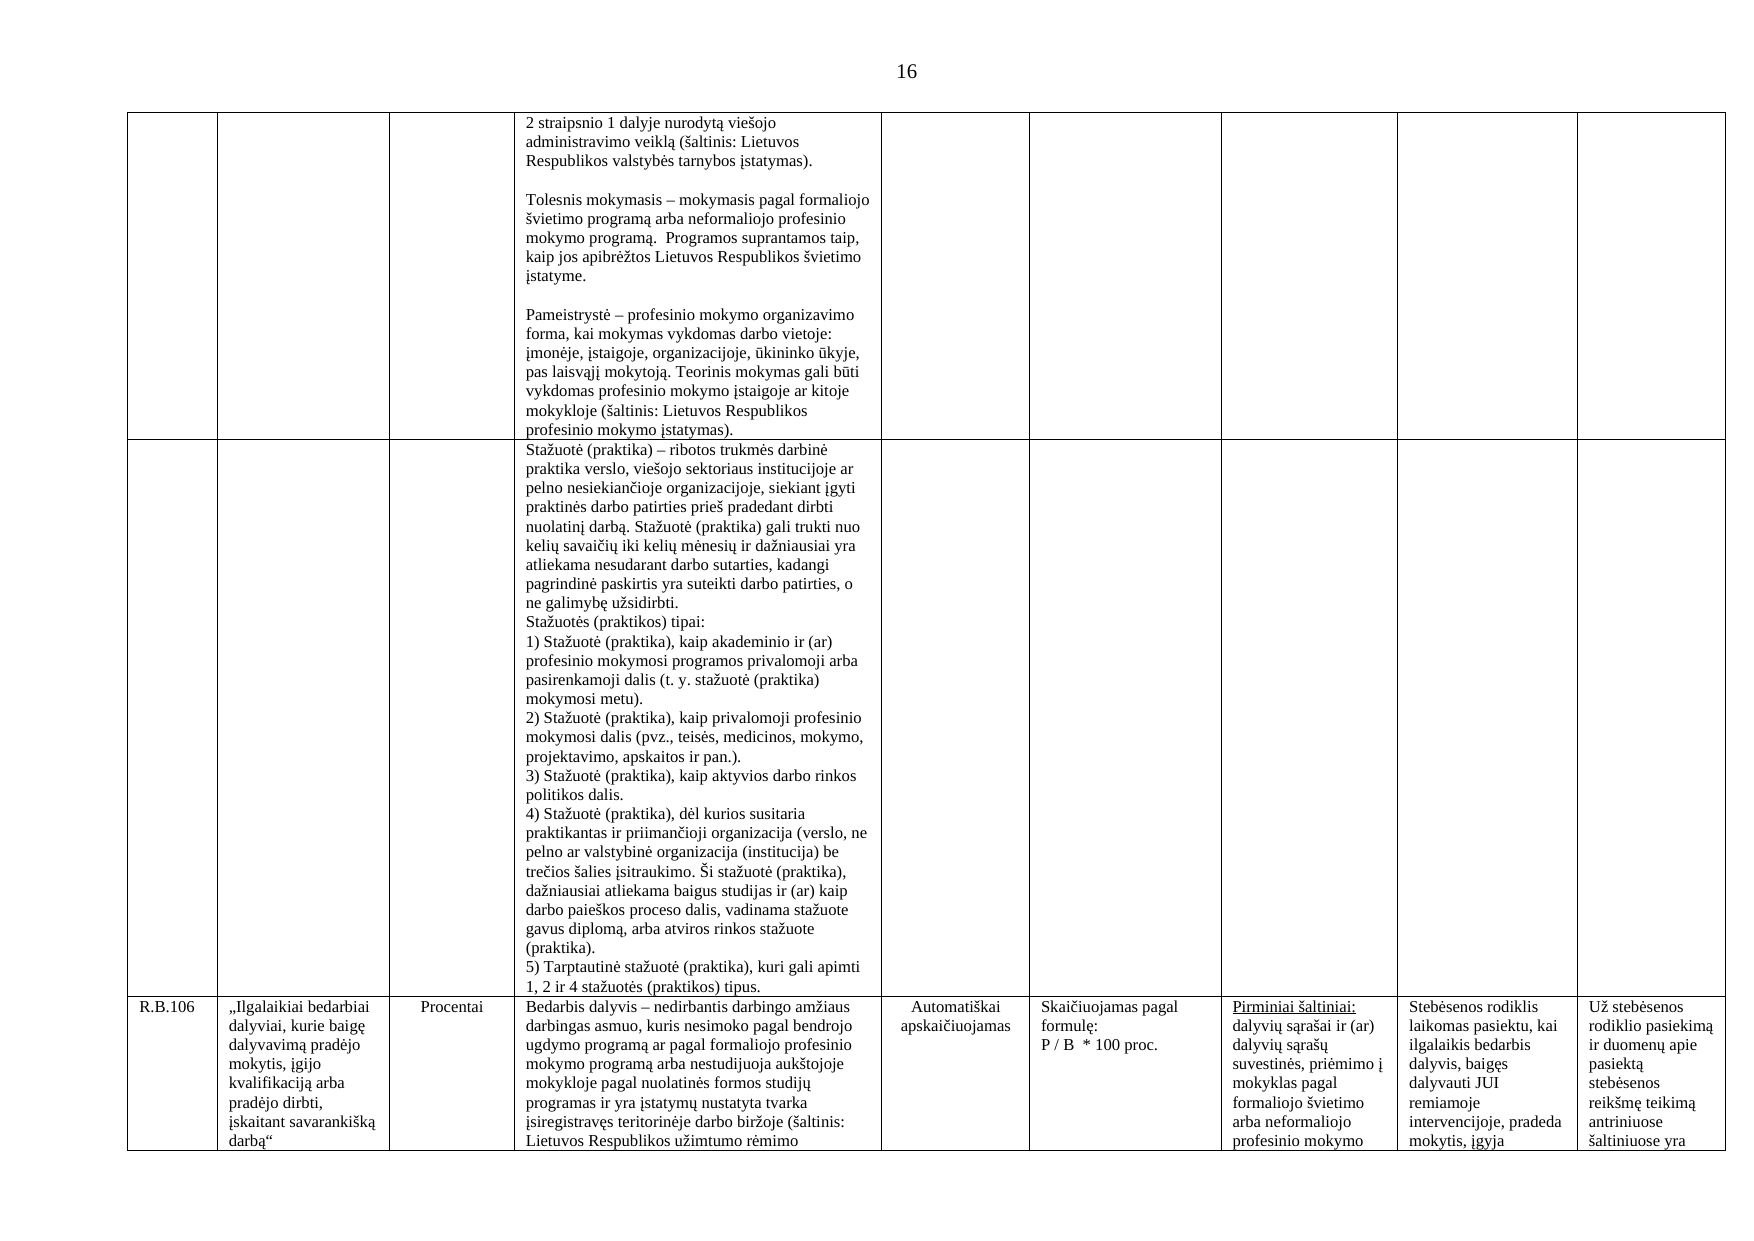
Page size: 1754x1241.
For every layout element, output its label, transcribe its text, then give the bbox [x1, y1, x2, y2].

table_cell [128, 440, 217, 996]
table_cell [390, 440, 514, 996]
table_cell 2 straipsnio 1 dalyje nurodytą viešojo administravimo veiklą (šaltinis: Lietuvos Respublikos valstybės tarnybos įstatymas). Tolesnis mokymasis – mokymasis pagal formaliojo švietimo programą arba neformaliojo profesinio mokymo programą. Programos suprantamos taip, kaip jos apibrėžtos Lietuvos Respublikos švietimo įstatyme. Pameistrystė – profesinio mokymo organizavimo forma, kai mokymas vykdomas darbo vietoje: įmonėje, įstaigoje, organizacijoje, ūkininko ūkyje, pas laisvąjį mokytoją. Teorinis mokymas gali būti vykdomas profesinio mokymo įstaigoje ar kitoje mokykloje (šaltinis: Lietuvos Respublikos profesinio mokymo įstatymas). [515, 113, 881, 439]
table_cell [1398, 440, 1577, 996]
table_cell [1222, 440, 1397, 996]
table_cell „Ilgalaikiai bedarbiai dalyviai, kurie baigę dalyvavimą pradėjo mokytis, įgijo kvalifikaciją arba pradėjo dirbti, įskaitant savarankišką darbą“ [218, 997, 389, 1150]
table_cell [882, 113, 1029, 439]
table_cell Skaičiuojamas pagal formulę: P / B * 100 proc. [1030, 997, 1221, 1150]
table_cell R.B.106 [128, 997, 217, 1150]
table_cell [218, 113, 389, 439]
table_cell Už stebėsenos rodiklio pasiekimą ir duomenų apie pasiektą stebėsenos reikšmę teikimą antriniuose šaltiniuose yra [1578, 997, 1725, 1150]
table_cell [1398, 113, 1577, 439]
table_cell Stebėsenos rodiklis laikomas pasiektu, kai ilgalaikis bedarbis dalyvis, baigęs dalyvauti JUI remiamoje intervencijoje, pradeda mokytis, įgyja [1398, 997, 1577, 1150]
table_cell Pirminiai šaltiniai: dalyvių sąrašai ir (ar) dalyvių sąrašų suvestinės, priėmimo į mokyklas pagal formaliojo švietimo arba neformaliojo profesinio mokymo [1222, 997, 1397, 1150]
table_cell [390, 113, 514, 439]
table_cell [1030, 113, 1221, 439]
table_cell [128, 113, 217, 439]
table_cell [1030, 440, 1221, 996]
table_cell [1578, 440, 1725, 996]
table_cell [1222, 113, 1397, 439]
table_cell Procentai [390, 997, 514, 1150]
table_cell Automatiškai apskaičiuojamas [882, 997, 1029, 1150]
table_cell Bedarbis dalyvis – nedirbantis darbingo amžiaus darbingas asmuo, kuris nesimoko pagal bendrojo ugdymo programą ar pagal formaliojo profesinio mokymo programą arba nestudijuoja aukštojoje mokykloje pagal nuolatinės formos studijų programas ir yra įstatymų nustatyta tvarka įsiregistravęs teritorinėje darbo biržoje (šaltinis: Lietuvos Respublikos užimtumo rėmimo [515, 997, 881, 1150]
table_cell [882, 440, 1029, 996]
table_cell [218, 440, 389, 996]
table_cell Stažuotė (praktika) – ribotos trukmės darbinė praktika verslo, viešojo sektoriaus institucijoje ar pelno nesiekiančioje organizacijoje, siekiant įgyti praktinės darbo patirties prieš pradedant dirbti nuolatinį darbą. Stažuotė (praktika) gali trukti nuo kelių savaičių iki kelių mėnesių ir dažniausiai yra atliekama nesudarant darbo sutarties, kadangi pagrindinė paskirtis yra suteikti darbo patirties, o ne galimybę užsidirbti. Stažuotės (praktikos) tipai: 1) Stažuotė (praktika), kaip akademinio ir (ar) profesinio mokymosi programos privalomoji arba pasirenkamoji dalis (t. y. stažuotė (praktika) mokymosi metu). 2) Stažuotė (praktika), kaip privalomoji profesinio mokymosi dalis (pvz., teisės, medicinos, mokymo, projektavimo, apskaitos ir pan.). 3) Stažuotė (praktika), kaip aktyvios darbo rinkos politikos dalis. 4) Stažuotė (praktika), dėl kurios susitaria praktikantas ir priimančioji organizacija (verslo, ne pelno ar valstybinė organizacija (institucija) be trečios šalies įsitraukimo. Ši stažuotė (praktika), dažniausiai atliekama baigus studijas ir (ar) kaip darbo paieškos proceso dalis, vadinama stažuote gavus diplomą, arba atviros rinkos stažuote (praktika). 5) Tarptautinė stažuotė (praktika), kuri gali apimti 1, 2 ir 4 stažuotės (praktikos) tipus. [515, 440, 881, 996]
table_cell [1578, 113, 1725, 439]
